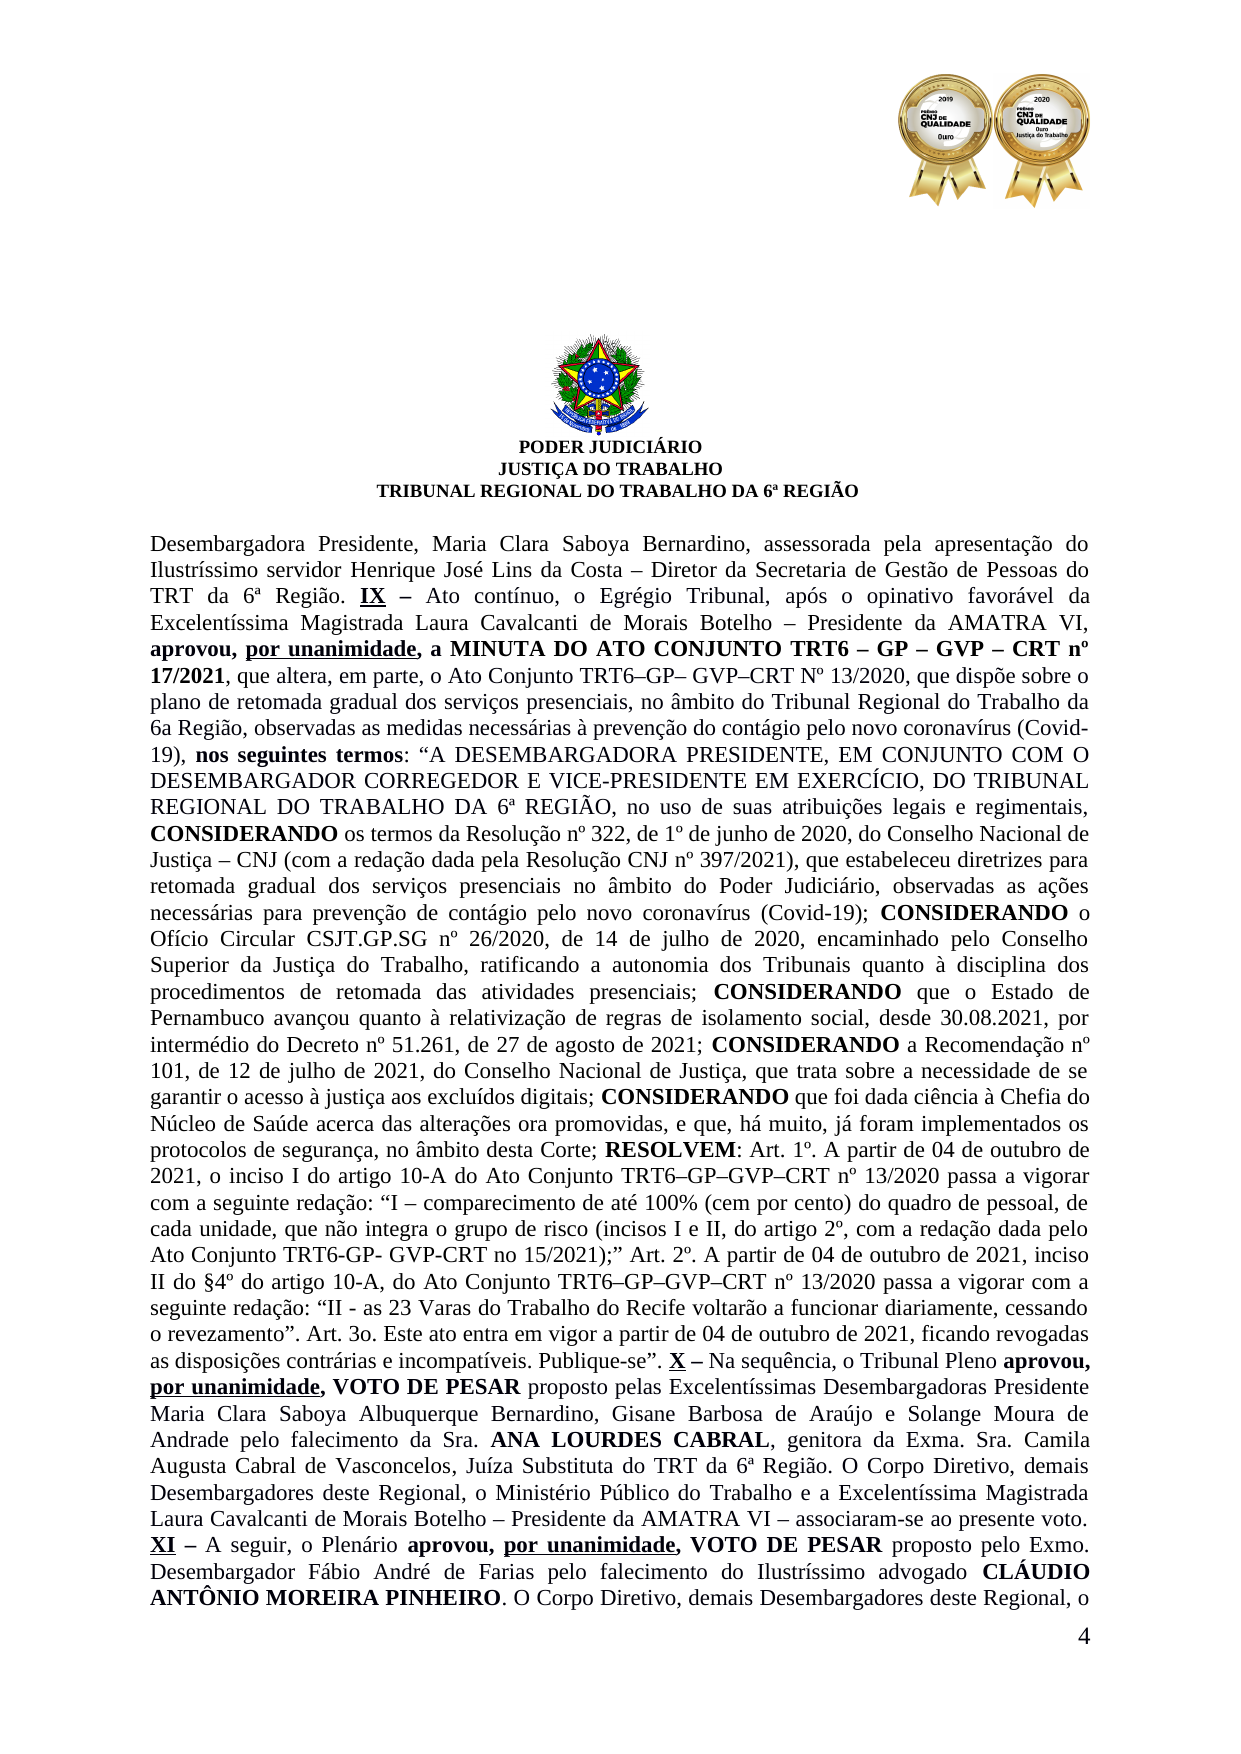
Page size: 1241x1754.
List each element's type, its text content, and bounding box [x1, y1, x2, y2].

text Desembargadora Presidente, Maria Clara Saboya Bernardino, assessorada pela apresentação do Ilustríssimo servidor Henrique José Lins da Costa – Diretor da Secretaria de Gestão de Pessoas do TRT da 6ª Região. IX – Ato contínuo, o Egrégio Tribunal, após o opinativo favorável da Excelentíssima Magistrada Laura Cavalcanti de Morais Botelho – Presidente da AMATRA VI, aprovou, por unanimidade, a MINUTA DO ATO CONJUNTO TRT6 – GP – GVP – CRT nº 17/2021, que altera, em parte, o Ato Conjunto TRT6–GP– GVP–CRT Nº 13/2020, que dispõe sobre o plano de retomada gradual dos serviços presenciais, no âmbito do Tribunal Regional do Trabalho da 6a Região, observadas as medidas necessárias à prevenção do contágio pelo novo coronavírus (Covid-19), nos seguintes termos: “A DESEMBARGADORA PRESIDENTE, EM CONJUNTO COM O DESEMBARGADOR CORREGEDOR E VICE-PRESIDENTE EM EXERCÍCIO, DO TRIBUNAL REGIONAL DO TRABALHO DA 6ª REGIÃO, no uso de suas atribuições legais e regimentais, CONSIDERANDO os termos da Resolução nº 322, de 1º de junho de 2020, do Conselho Nacional de Justiça – CNJ (com a redação dada pela Resolução CNJ nº 397/2021), que estabeleceu diretrizes para retomada gradual dos serviços presenciais no âmbito do Poder Judiciário, observadas as ações necessárias para prevenção de contágio pelo novo coronavírus (Covid-19); CONSIDERANDO o Ofício Circular CSJT.GP.SG nº 26/2020, de 14 de julho de 2020, encaminhado pelo Conselho Superior da Justiça do Trabalho, ratificando a autonomia dos Tribunais quanto à disciplina dos procedimentos de retomada das atividades presenciais; CONSIDERANDO que o Estado de Pernambuco avançou quanto à relativização de regras de isolamento social, desde 30.08.2021, por intermédio do Decreto nº 51.261, de 27 de agosto de 2021; CONSIDERANDO a Recomendação nº 101, de 12 de julho de 2021, do Conselho Nacional de Justiça, que trata sobre a necessidade de se garantir o acesso à justiça aos excluídos digitais; CONSIDERANDO que foi dada ciência à Chefia do Núcleo de Saúde acerca das alterações ora promovidas, e que, há muito, já foram implementados os protocolos de segurança, no âmbito desta Corte; RESOLVEM: Art. 1º. A partir de 04 de outubro de 2021, o inciso I do artigo 10-A do Ato Conjunto TRT6–GP–GVP–CRT nº 13/2020 passa a vigorar com a seguinte redação: “I – comparecimento de até 100% (cem por cento) do quadro de pessoal, de cada unidade, que não integra o grupo de risco (incisos I e II, do artigo 2º, com a redação dada pelo Ato Conjunto TRT6-GP- GVP-CRT no 15/2021);” Art. 2º. A partir de 04 de outubro de 2021, inciso II do §4º do artigo 10-A, do Ato Conjunto TRT6–GP–GVP–CRT nº 13/2020 passa a vigorar com a seguinte redação: “II - as 23 Varas do Trabalho do Recife voltarão a funcionar diariamente, cessando o revezamento”. Art. 3o. Este ato entra em vigor a partir de 04 de outubro de 2021, ficando revogadas as disposições contrárias e incompatíveis. Publique-se”. X – Na sequência, o Tribunal Pleno aprovou, por unanimidade, VOTO DE PESAR proposto pelas Excelentíssimas Desembargadoras Presidente Maria Clara Saboya Albuquerque Bernardino, Gisane Barbosa de Araújo e Solange Moura de Andrade pelo falecimento da Sra. ANA LOURDES CABRAL, genitora da Exma. Sra. Camila Augusta Cabral de Vasconcelos, Juíza Substituta do TRT da 6ª Região. O Corpo Diretivo, demais Desembargadores deste Regional, o Ministério Público do Trabalho e a Excelentíssima Magistrada Laura Cavalcanti de Morais Botelho – Presidente da AMATRA VI – associaram-se ao presente voto. XI – A seguir, o Plenário aprovou, por unanimidade, VOTO DE PESAR proposto pelo Exmo. Desembargador Fábio André de Farias pelo falecimento do Ilustríssimo advogado CLÁUDIO ANTÔNIO MOREIRA PINHEIRO. O Corpo Diretivo, demais Desembargadores deste Regional, o [150, 530, 1090, 1610]
